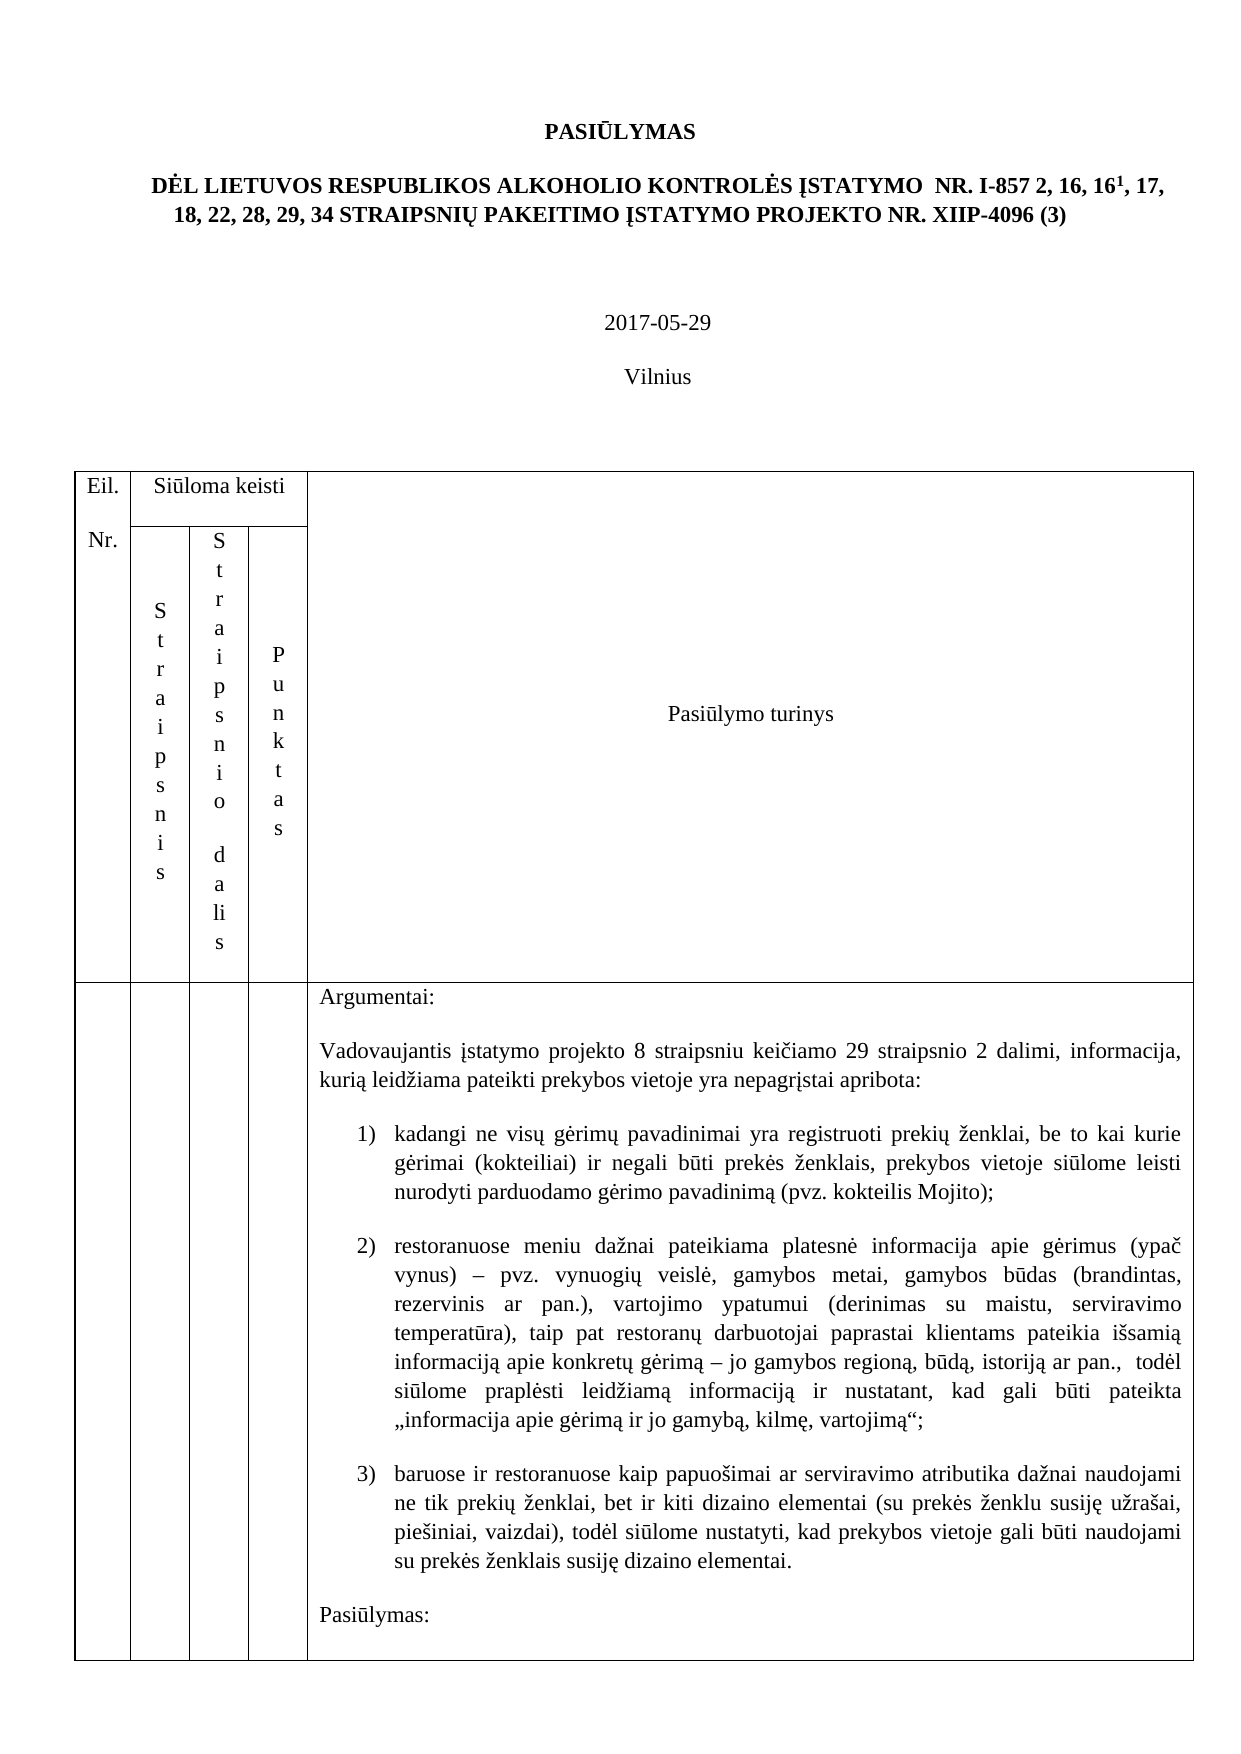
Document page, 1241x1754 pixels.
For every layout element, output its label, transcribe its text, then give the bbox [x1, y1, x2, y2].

table_header Pasiūlymo turinys [308, 472, 1193, 982]
table_cell [76, 983, 130, 1660]
text DĖL LIETUVOS RESPUBLIKOS ALKOHOLIO KONTROLĖS ĮSTATYMO NR. I-857 2, 16, 161, 17, 18, 22, 28, 29, 34 STRAIPSNIŲ PAKEITIMO ĮSTATYMO PROJEKTO NR. XIIP-4096 (3) [75, 172, 1165, 227]
table_header Eil. Nr. [76, 472, 130, 982]
text Vilnius [75, 363, 1165, 389]
table_cell Straipsnis [131, 527, 189, 982]
table_cell Punktas [249, 527, 307, 982]
table_cell [190, 983, 248, 1660]
table_cell Straipsnio dalis [190, 527, 248, 982]
table_cell [249, 983, 307, 1660]
table_header Siūloma keisti [131, 472, 307, 526]
text 2017-05-29 [75, 309, 1165, 335]
text PASIŪLYMAS [75, 118, 1165, 144]
table_cell Argumentai: Vadovaujantis įstatymo projekto 8 straipsniu keičiamo 29 straipsnio 2 dalimi, informacija, kurią leidžiama pateikti prekybos vietoje yra nepagrįstai apribota: kadangi ne visų gėrimų pavadinimai yra registruoti prekių ženklai, be to kai kurie gėrimai (kokteiliai) ir negali būti prekės ženklais, prekybos vietoje siūlome leisti nurodyti parduodamo gėrimo pavadinimą (pvz. kokteilis Mojito); restoranuose meniu dažnai pateikiama platesnė informacija apie gėrimus (ypač vynus) – pvz. vynuogių veislė, gamybos metai, gamybos būdas (brandintas, rezervinis ar pan.), vartojimo ypatumui (derinimas su maistu, serviravimo temperatūra), taip pat restoranų darbuotojai paprastai klientams pateikia išsamią informaciją apie konkretų gėrimą – jo gamybos regioną, būdą, istoriją ar pan., todėl siūlome praplėsti leidžiamą informaciją ir nustatant, kad gali būti pateikta „informacija apie gėrimą ir jo gamybą, kilmę, vartojimą“; baruose ir restoranuose kaip papuošimai ar serviravimo atributika dažnai naudojami ne tik prekių ženklai, bet ir kiti dizaino elementai (su prekės ženklu susiję užrašai, piešiniai, vaizdai), todėl siūlome nustatyti, kad prekybos vietoje gali būti naudojami su prekės ženklais susiję dizaino elementai. Pasiūlymas: [308, 983, 1193, 1660]
table_cell [131, 983, 189, 1660]
